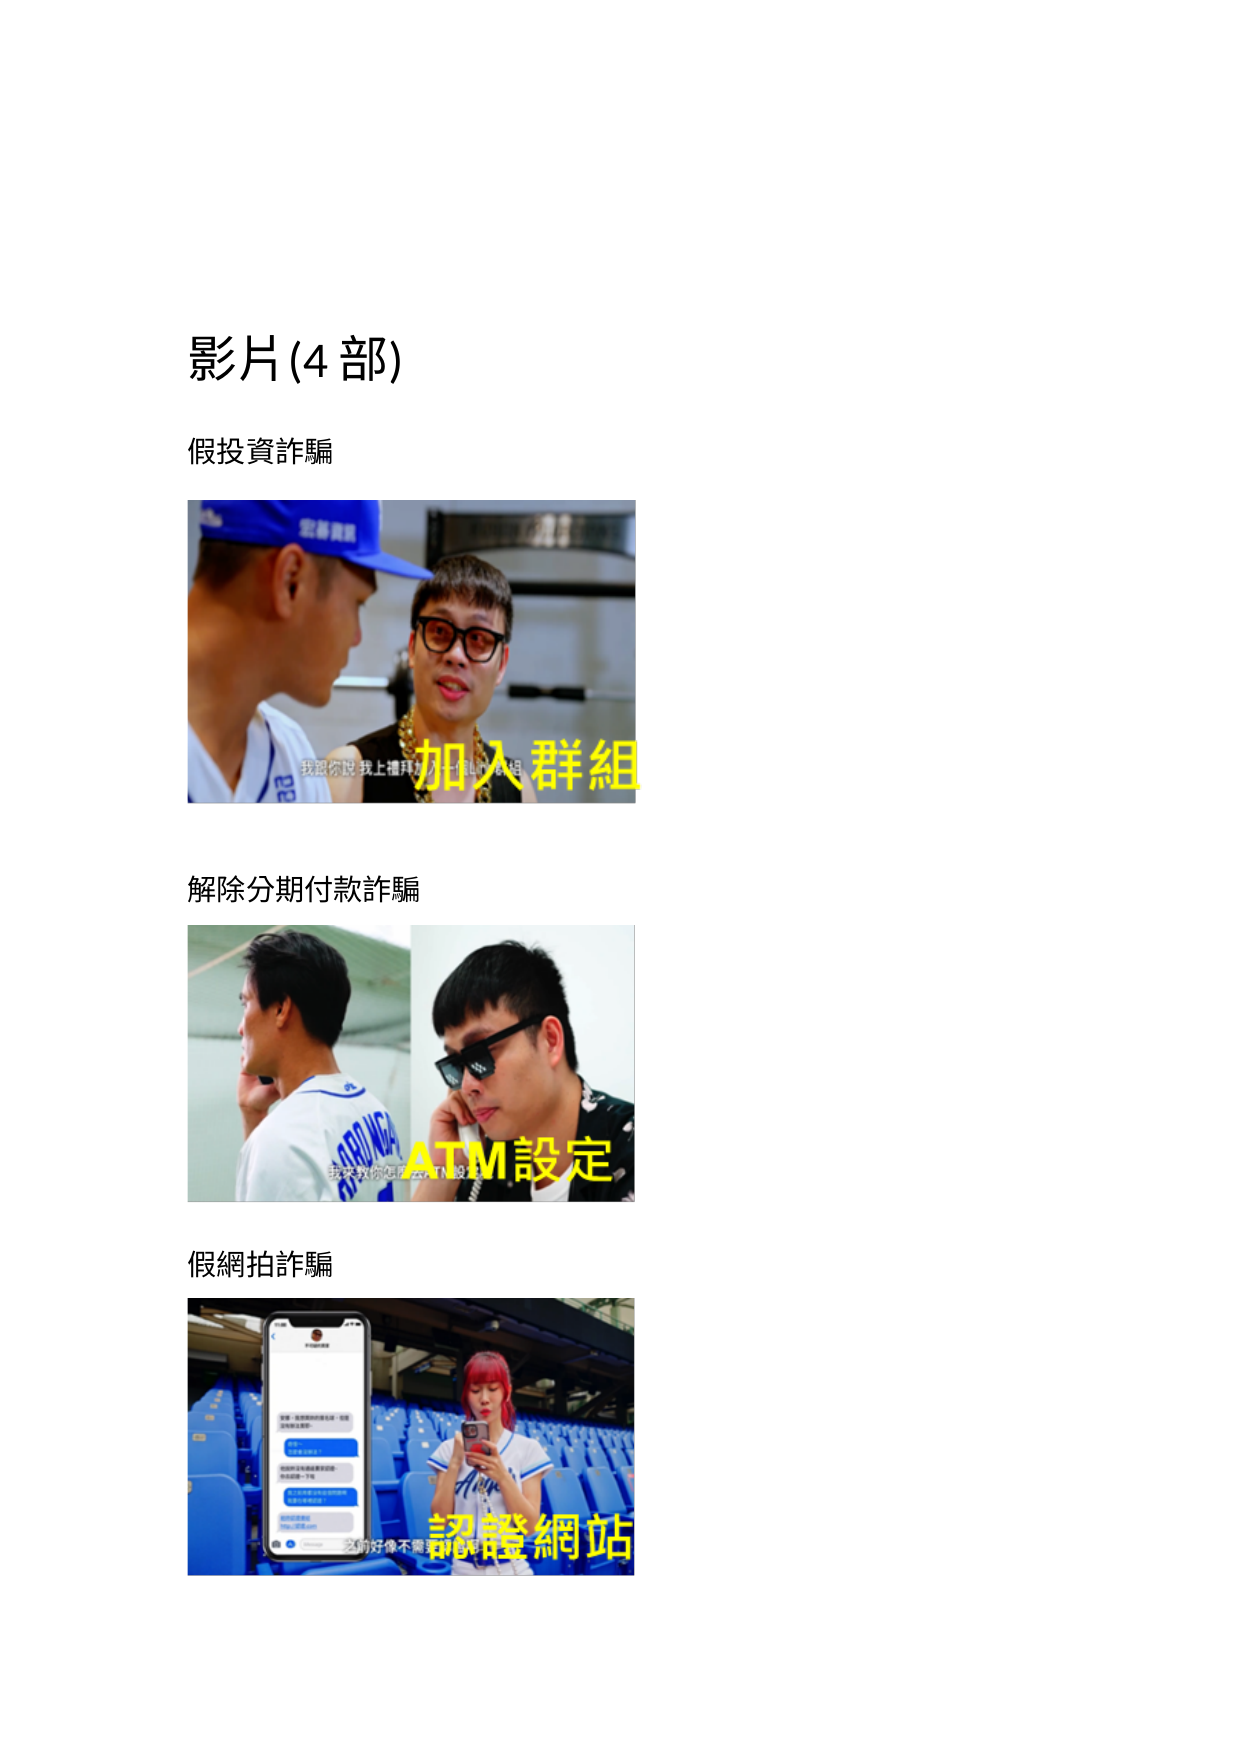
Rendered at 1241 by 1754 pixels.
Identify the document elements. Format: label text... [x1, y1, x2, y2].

text 影片(4部) [187, 283, 1053, 408]
text 假投資詐騙 [187, 408, 1053, 471]
text 假網拍詐騙 [187, 1221, 1053, 1283]
text 解除分期付款詐騙 [187, 846, 1053, 908]
